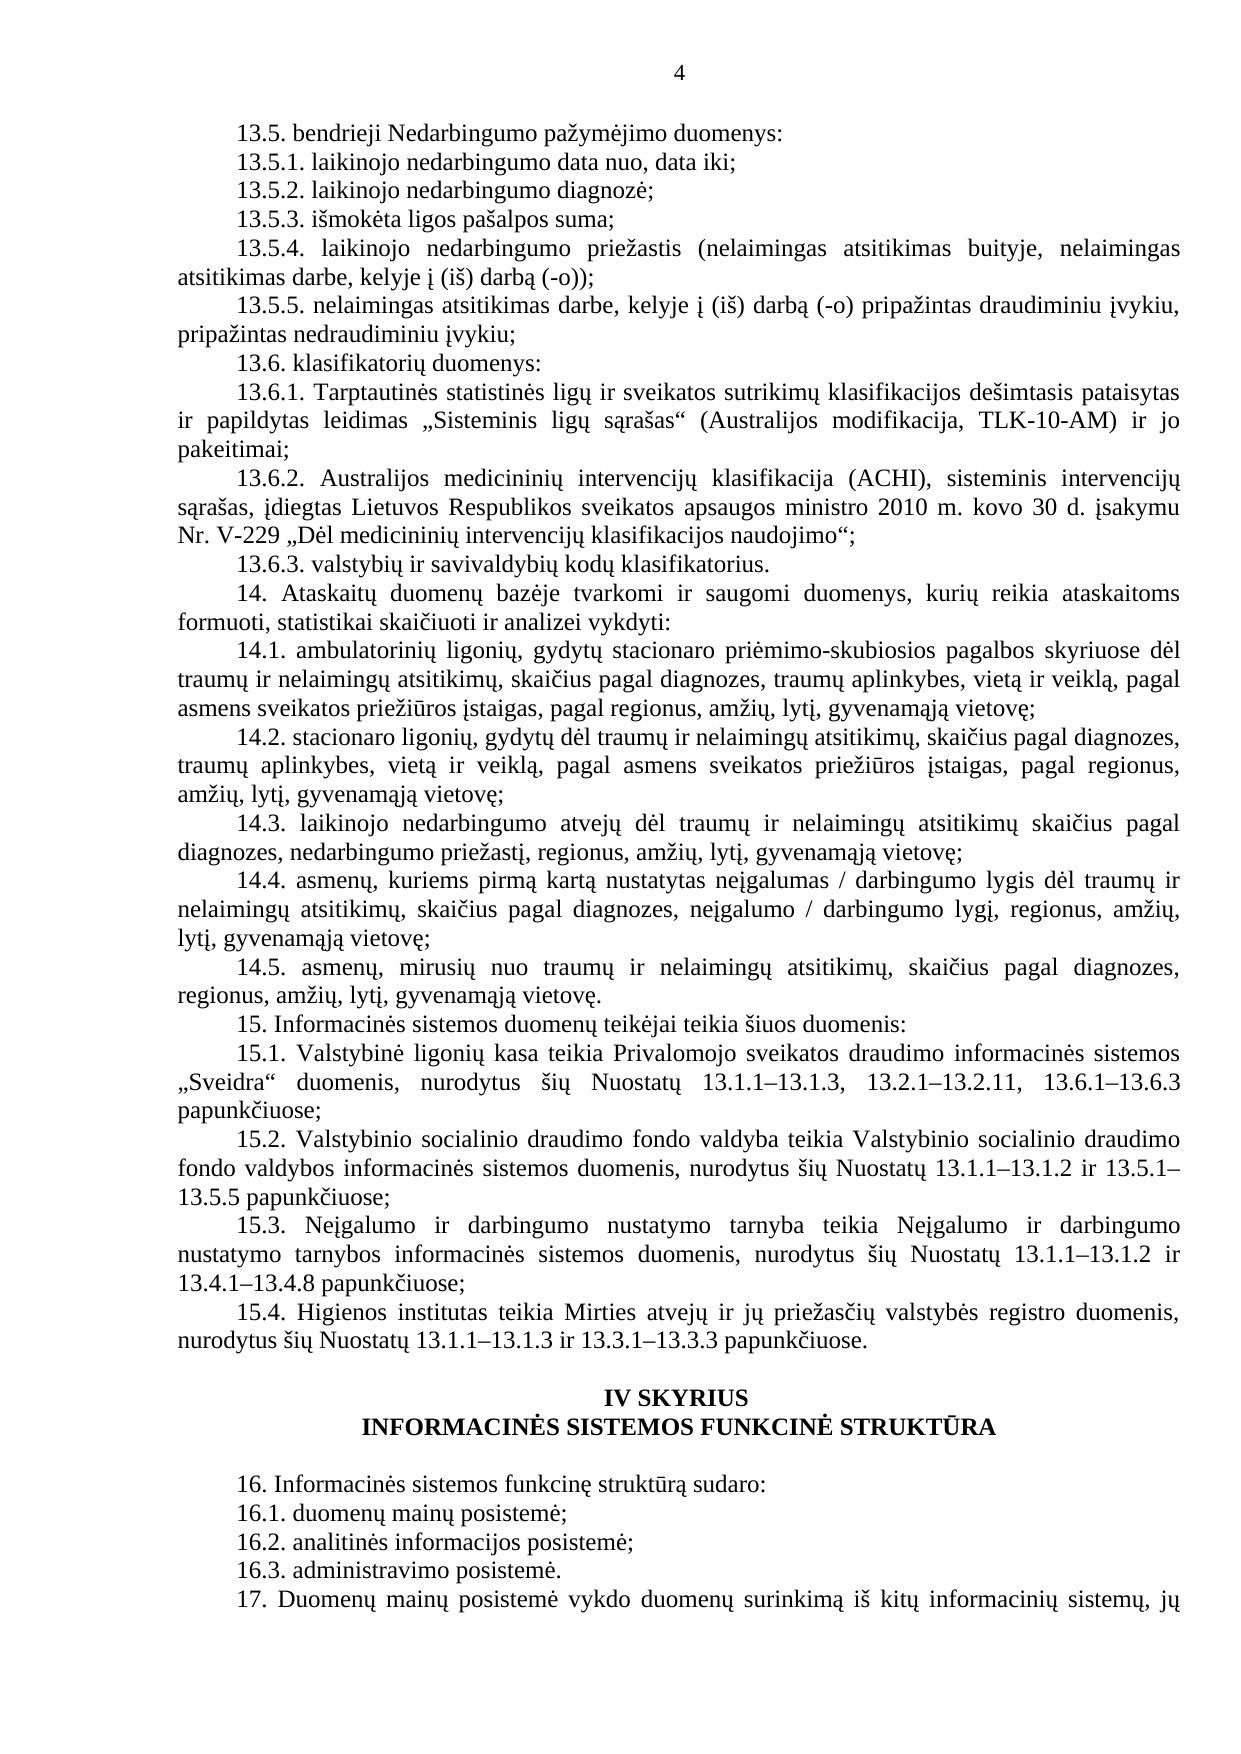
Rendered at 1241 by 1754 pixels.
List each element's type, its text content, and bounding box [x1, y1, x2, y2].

text 15. Informacinės sistemos duomenų teikėjai teikia šiuos duomenis: [177, 1009, 1181, 1038]
text 13.6.1. Tarptautinės statistinės ligų ir sveikatos sutrikimų klasifikacijos dešimtasis pataisytas ir papildytas leidimas „Sisteminis ligų sąrašas“ (Australijos modifikacija, TLK-10-AM) ir jo pakeitimai; [177, 377, 1181, 463]
text 15.3. Neįgalumo ir darbingumo nustatymo tarnyba teikia Neįgalumo ir darbingumo nustatymo tarnybos informacinės sistemos duomenis, nurodytus šių Nuostatų 13.1.1–13.1.2 ir 13.4.1–13.4.8 papunkčiuose; [177, 1211, 1181, 1297]
text IV SKYRIUS [177, 1383, 1181, 1412]
text 14. Ataskaitų duomenų bazėje tvarkomi ir saugomi duomenys, kurių reikia ataskaitoms formuoti, statistikai skaičiuoti ir analizei vykdyti: [177, 578, 1181, 636]
text 15.4. Higienos institutas teikia Mirties atvejų ir jų priežasčių valstybės registro duomenis, nurodytus šių Nuostatų 13.1.1–13.1.3 ir 13.3.1–13.3.3 papunkčiuose. [177, 1297, 1181, 1354]
text 13.5.3. išmokėta ligos pašalpos suma; [177, 204, 1181, 233]
text 15.1. Valstybinė ligonių kasa teikia Privalomojo sveikatos draudimo informacinės sistemos „Sveidra“ duomenis, nurodytus šių Nuostatų 13.1.1–13.1.3, 13.2.1–13.2.11, 13.6.1–13.6.3 papunkčiuose; [177, 1038, 1181, 1124]
text 13.6.3. valstybių ir savivaldybių kodų klasifikatorius. [177, 549, 1181, 578]
text 13.6. klasifikatorių duomenys: [177, 348, 1181, 377]
text 15.2. Valstybinio socialinio draudimo fondo valdyba teikia Valstybinio socialinio draudimo fondo valdybos informacinės sistemos duomenis, nurodytus šių Nuostatų 13.1.1–13.1.2 ir 13.5.1–13.5.5 papunkčiuose; [177, 1124, 1181, 1211]
text 13.5.2. laikinojo nedarbingumo diagnozė; [177, 176, 1181, 204]
text 16.2. analitinės informacijos posistemė; [177, 1527, 1181, 1556]
text 16. Informacinės sistemos funkcinę struktūrą sudaro: [177, 1469, 1181, 1498]
text 13.5.5. nelaimingas atsitikimas darbe, kelyje į (iš) darbą (-o) pripažintas draudiminiu įvykiu, pripažintas nedraudiminiu įvykiu; [177, 291, 1181, 348]
text 13.5.4. laikinojo nedarbingumo priežastis (nelaimingas atsitikimas buityje, nelaimingas atsitikimas darbe, kelyje į (iš) darbą (-o)); [177, 233, 1181, 291]
text 14.1. ambulatorinių ligonių, gydytų stacionaro priėmimo-skubiosios pagalbos skyriuose dėl traumų ir nelaimingų atsitikimų, skaičius pagal diagnozes, traumų aplinkybes, vietą ir veiklą, pagal asmens sveikatos priežiūros įstaigas, pagal regionus, amžių, lytį, gyvenamąją vietovę; [177, 636, 1181, 722]
text 16.3. administravimo posistemė. [177, 1556, 1181, 1584]
text 17. Duomenų mainų posistemė vykdo duomenų surinkimą iš kitų informacinių sistemų, jų [177, 1584, 1181, 1613]
text INFORMACINĖS SISTEMOS FUNKCINĖ STRUKTŪRA [177, 1412, 1181, 1441]
text 14.5. asmenų, mirusių nuo traumų ir nelaimingų atsitikimų, skaičius pagal diagnozes, regionus, amžių, lytį, gyvenamąją vietovę. [177, 952, 1181, 1009]
text 13.5. bendrieji Nedarbingumo pažymėjimo duomenys: [177, 118, 1181, 147]
text 14.2. stacionaro ligonių, gydytų dėl traumų ir nelaimingų atsitikimų, skaičius pagal diagnozes, traumų aplinkybes, vietą ir veiklą, pagal asmens sveikatos priežiūros įstaigas, pagal regionus, amžių, lytį, gyvenamąją vietovę; [177, 722, 1181, 808]
text 13.5.1. laikinojo nedarbingumo data nuo, data iki; [177, 147, 1181, 176]
text 14.3. laikinojo nedarbingumo atvejų dėl traumų ir nelaimingų atsitikimų skaičius pagal diagnozes, nedarbingumo priežastį, regionus, amžių, lytį, gyvenamąją vietovę; [177, 808, 1181, 866]
text 16.1. duomenų mainų posistemė; [177, 1498, 1181, 1527]
text 14.4. asmenų, kuriems pirmą kartą nustatytas neįgalumas / darbingumo lygis dėl traumų ir nelaimingų atsitikimų, skaičius pagal diagnozes, neįgalumo / darbingumo lygį, regionus, amžių, lytį, gyvenamąją vietovę; [177, 866, 1181, 952]
text 13.6.2. Australijos medicininių intervencijų klasifikacija (ACHI), sisteminis intervencijų sąrašas, įdiegtas Lietuvos Respublikos sveikatos apsaugos ministro 2010 m. kovo 30 d. įsakymu Nr. V-229 „Dėl medicininių intervencijų klasifikacijos naudojimo“; [177, 463, 1181, 549]
